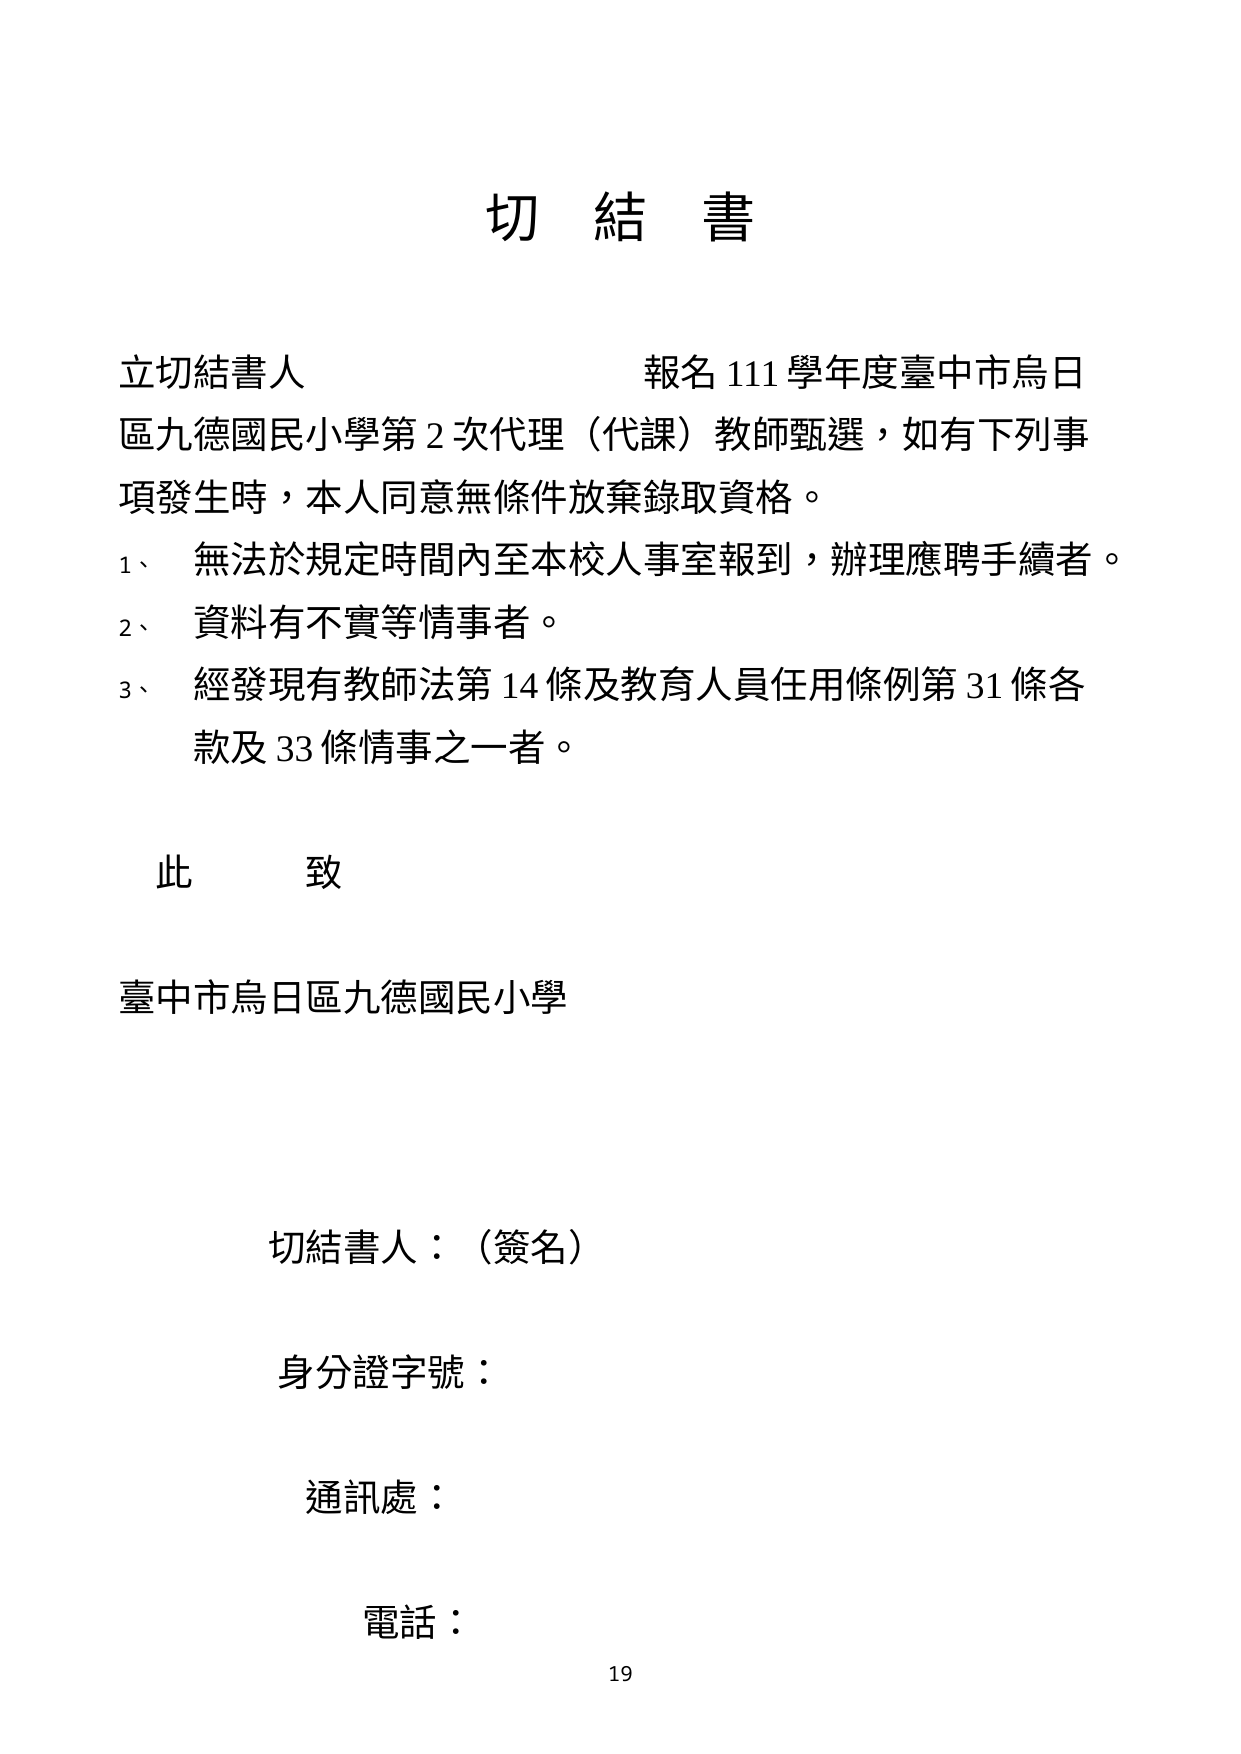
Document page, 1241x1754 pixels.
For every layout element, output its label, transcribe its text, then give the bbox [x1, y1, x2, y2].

list 資料有不實等情事者。 [118, 578, 1122, 641]
list 經發現有教師法第14條及教育人員任用條例第31條各款及33條情事之一者。 [118, 641, 1122, 766]
text 通訊處： [118, 1453, 1122, 1516]
list 無法於規定時間內至本校人事室報到，辦理應聘手續者。 [118, 516, 1122, 578]
text 電話： [118, 1578, 1122, 1641]
text 切 結 書 [118, 141, 1122, 266]
text 此 致 [118, 828, 1122, 891]
text 臺中市烏日區九德國民小學 [118, 953, 1122, 1016]
text 立切結書人 報名111學年度臺中市烏日區九德國民小學第2次代理（代課）教師甄選，如有下列事項發生時，本人同意無條件放棄錄取資格。 [118, 328, 1122, 516]
text 切結書人：（簽名） [118, 1203, 1122, 1266]
text 身分證字號： [118, 1328, 1122, 1391]
